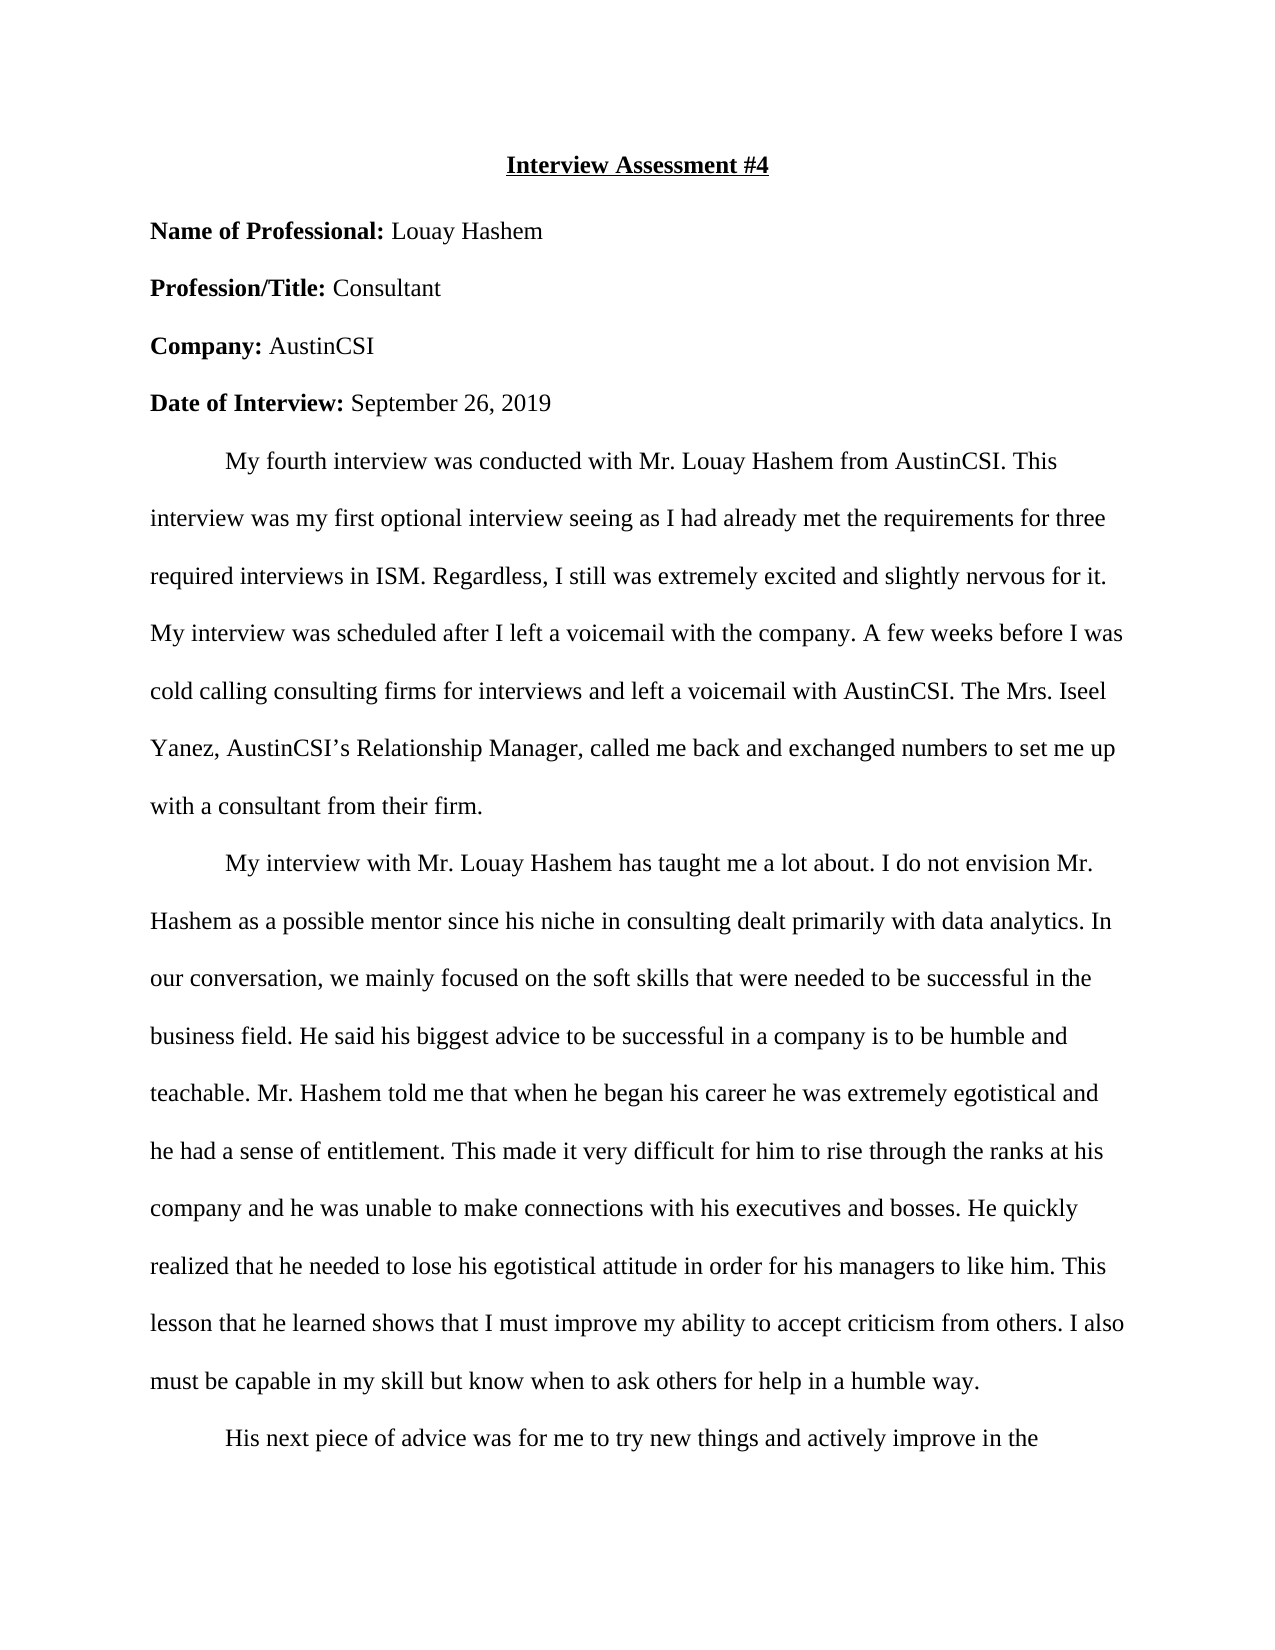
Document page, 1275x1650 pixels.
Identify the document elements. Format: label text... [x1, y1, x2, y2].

text Interview Assessment #4 [150, 150, 1125, 179]
text His next piece of advice was for me to try new things and actively improve in the [150, 1423, 1125, 1452]
text Company: AustinCSI [150, 331, 1125, 360]
text My fourth interview was conducted with Mr. Louay Hashem from AustinCSI. This interview was my first optional interview seeing as I had already met the requirements for three required interviews in ISM. Regardless, I still was extremely excited and slightly nervous for it. My interview was scheduled after I left a voicemail with the company. A few weeks before I was cold calling consulting firms for interviews and left a voicemail with AustinCSI. The Mrs. Iseel Yanez, AustinCSI’s Relationship Manager, called me back and exchanged numbers to set me up with a consultant from their firm. [150, 446, 1125, 820]
text My interview with Mr. Louay Hashem has taught me a lot about. I do not envision Mr. Hashem as a possible mentor since his niche in consulting dealt primarily with data analytics. In our conversation, we mainly focused on the soft skills that were needed to be successful in the business field. He said his biggest advice to be successful in a company is to be humble and teachable. Mr. Hashem told me that when he began his career he was extremely egotistical and he had a sense of entitlement. This made it very difficult for him to rise through the ranks at his company and he was unable to make connections with his executives and bosses. He quickly realized that he needed to lose his egotistical attitude in order for his managers to like him. This lesson that he learned shows that I must improve my ability to accept criticism from others. I also must be capable in my skill but know when to ask others for help in a humble way. [150, 848, 1125, 1395]
text Profession/Title: Consultant [150, 273, 1125, 302]
text Name of Professional: Louay Hashem [150, 216, 1125, 245]
text Date of Interview: September 26, 2019 [150, 388, 1125, 417]
